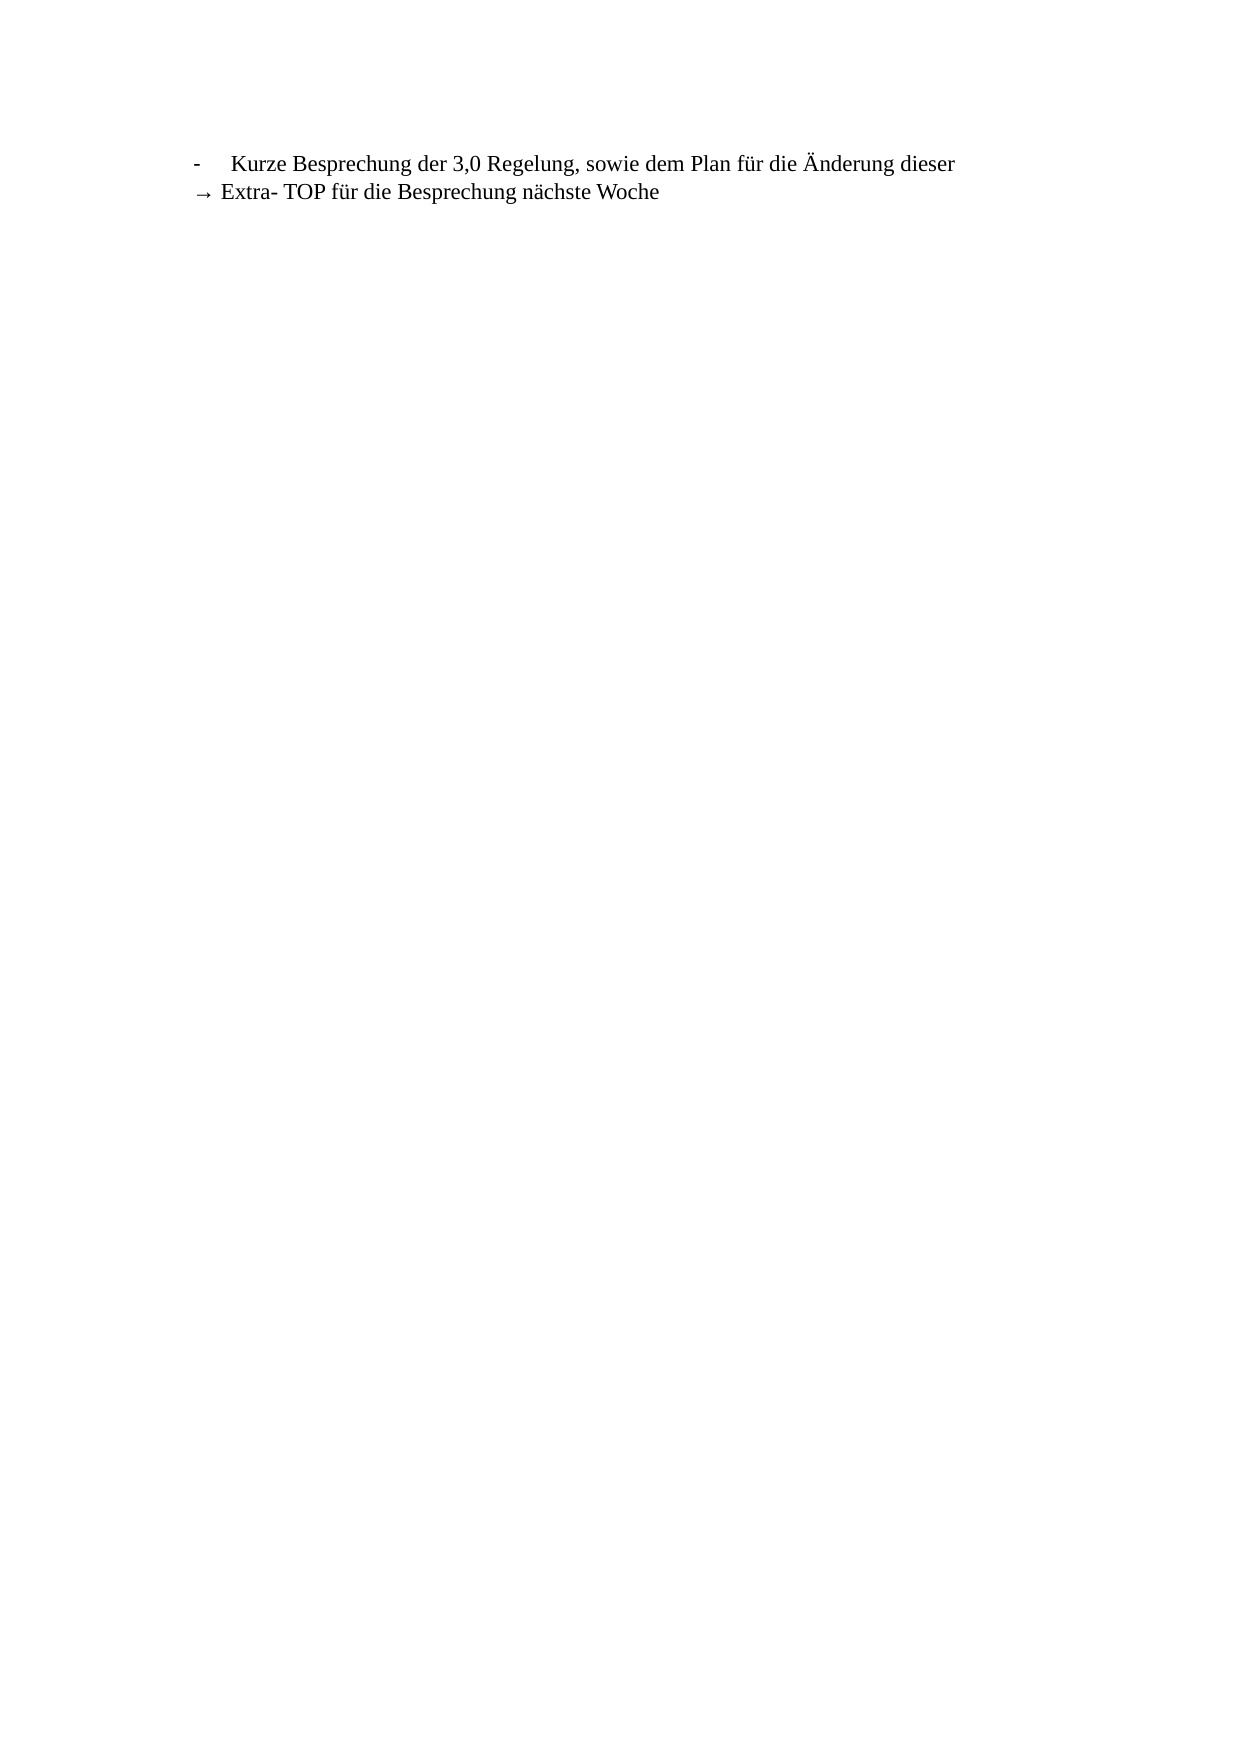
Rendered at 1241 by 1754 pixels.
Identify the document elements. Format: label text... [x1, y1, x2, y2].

text → Extra- TOP für die Besprechung nächste Woche [192, 178, 1122, 204]
list Kurze Besprechung der 3,0 Regelung, sowie dem Plan für die Änderung dieser [193, 147, 1122, 178]
